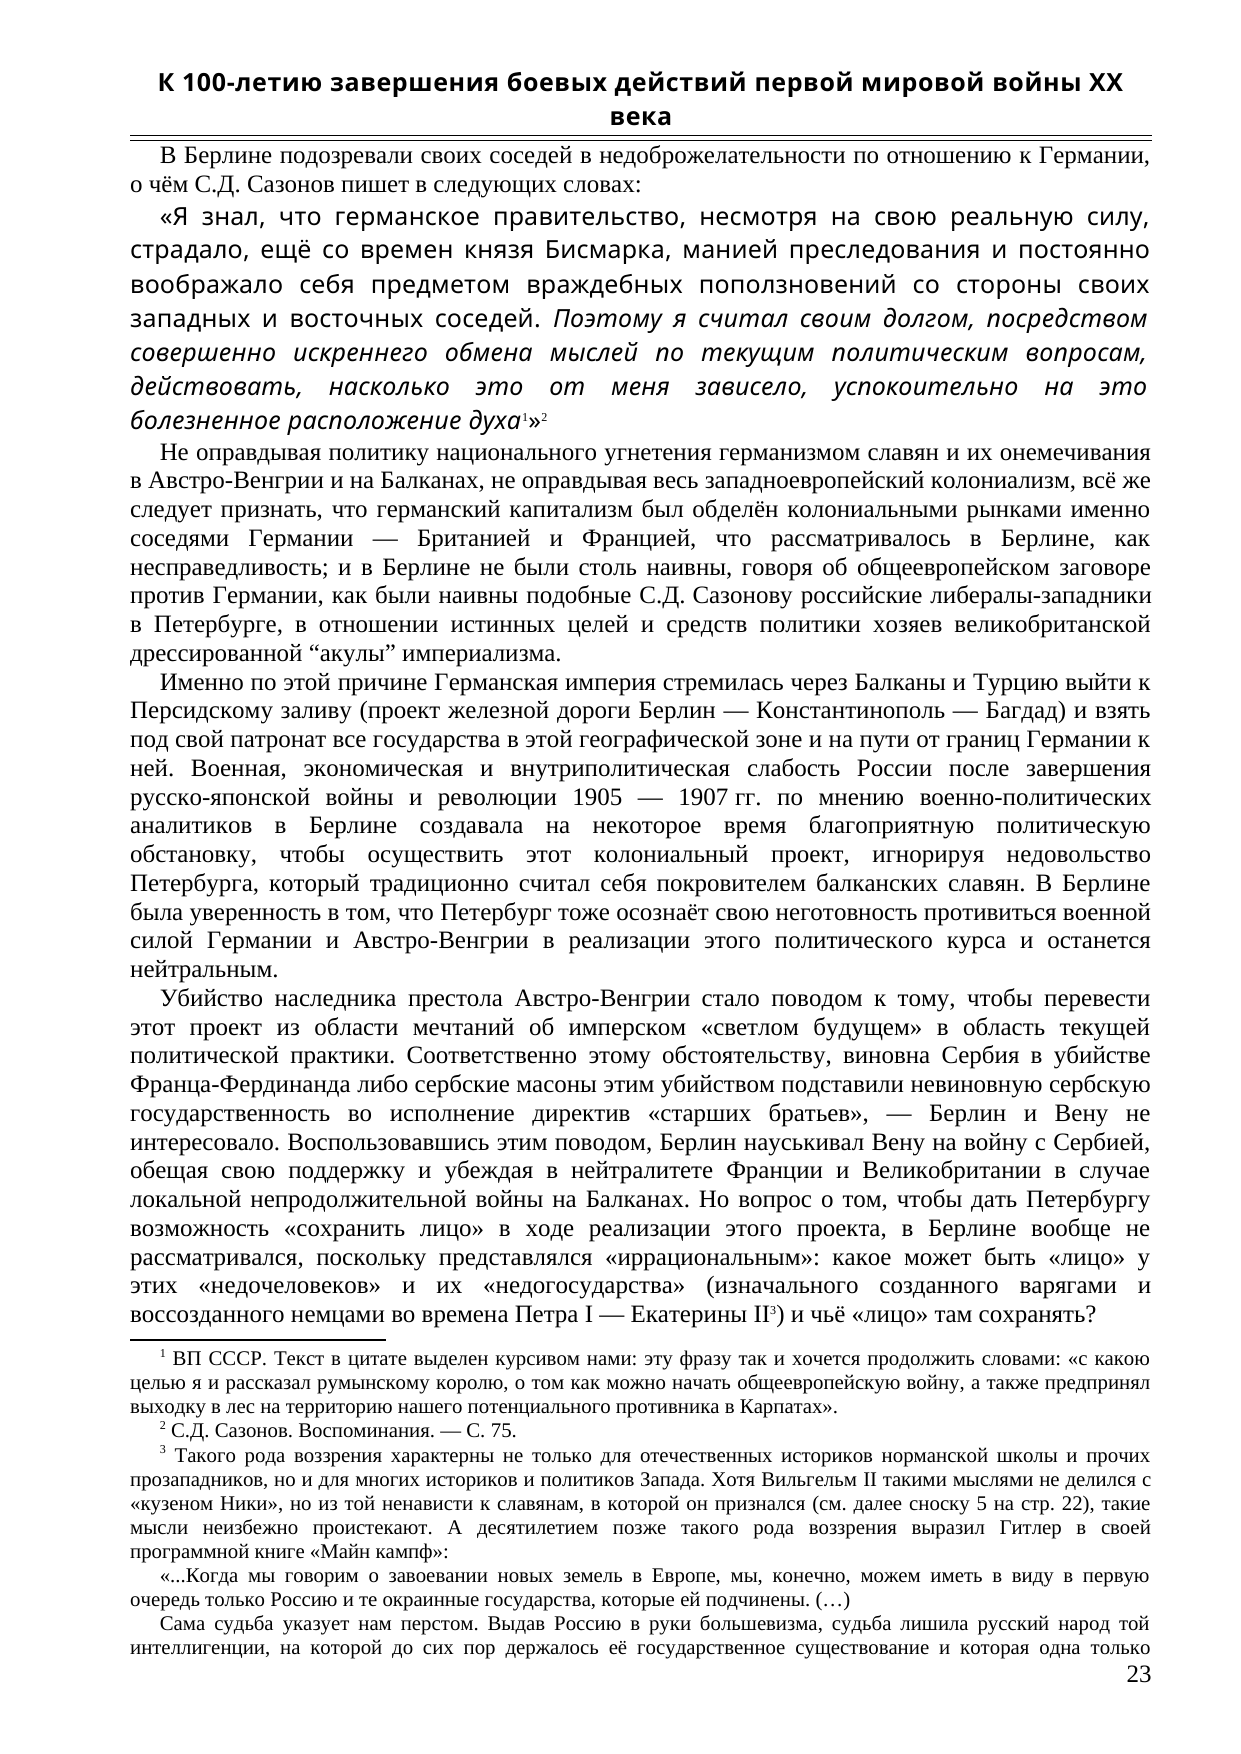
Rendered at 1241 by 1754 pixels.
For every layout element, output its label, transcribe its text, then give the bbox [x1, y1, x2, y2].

text «...Когда мы говорим о завоевании новых земель в Европе, мы, конечно, можем иметь в виду в первую очередь только Россию и те окраинные государства, которые ей подчинены. (…) [130, 1563, 1152, 1611]
text Убийство наследника престола Австро-Венгрии стало поводом к тому, чтобы перевести этот проект из области мечтаний об имперском «светлом будущем» в область текущей политической практики. Соответственно этому обстоятельству, виновна Сербия в убийстве Франца-Фердинанда либо сербские масоны этим убийством подставили невиновную сербскую государственность во исполнение директив «старших братьев», — Берлин и Вену не интересовало. Воспользовавшись этим поводом, Берлин науськивал Вену на войну с Сербией, обещая свою поддержку и убеждая в нейтралитете Франции и Великобритании в случае локальной непродолжительной войны на Балканах. Но вопрос о том, чтобы дать Петербургу возможность «сохранить лицо» в ходе реализации этого проекта, в Берлине вообще не рассматривался, поскольку представлялся «иррациональным»: какое может быть «лицо» у этих «недочеловеков» и их «недогосударства» (изначального созданного варягами и воссозданного немцами во времена Петра I — Екатерины II) и чьё «лицо» там сохранять? [130, 983, 1152, 1328]
text С.Д. Сазонов. Воспоминания. — С. 75. [130, 1418, 1152, 1442]
text «Я знал, что германское правительство, несмотря на свою реальную силу, страдало, ещё со времен князя Бисмарка, манией преследования и постоянно воображало себя предметом враждебных поползновений со стороны своих западных и восточных соседей. Поэтому я считал своим долгом, посредством совершенно искреннего обмена мыслей по текущим политическим вопросам, действовать, насколько это от меня зависело, успокоительно на это болезненное расположение духа» [130, 198, 1152, 437]
text Не оправдывая политику национального угнетения германизмом славян и их онемечивания в Австро-Венгрии и на Балканах, не оправдывая весь западноевропейский колониализм, всё же следует признать, что германский капитализм был обделён колониальными рынками именно соседями Германии — Британией и Францией, что рассматривалось в Берлине, как несправедливость; и в Берлине не были столь наивны, говоря об общеевропейском заговоре против Германии, как были наивны подобные С.Д. Сазонову российские либералы-запад­ники в Петербурге, в отношении истинных целей и средств политики хозяев великобританской дрессированной “акулы” империализма. [130, 437, 1152, 667]
text Такого рода воззрения характерны не только для отечественных историков норманской школы и прочих прозападников, но и для многих историков и политиков Запада. Хотя Вильгельм II такими мыслями не делился с «кузеном Ники», но из той ненависти к славянам, в которой он признался (см. далее сноску 5 на стр. 22), такие мысли неизбежно проистекают. А десятилетием позже такого рода воззрения выразил Гитлер в своей программной книге «Майн кампф»: [130, 1442, 1152, 1563]
text ВП СССР. Текст в цитате выделен курсивом нами: эту фразу так и хочется продолжить словами: «с какою целью я и рассказал румынскому королю, о том как можно начать общеевропейскую войну, а также предпринял выходку в лес на территорию нашего потенциального противника в Карпатах». [130, 1346, 1152, 1418]
text Именно по этой причине Германская империя стремилась через Балканы и Турцию выйти к Персидскому заливу (проект железной дороги Берлин — Константинополь — Багдад) и взять под свой патронат все государства в этой географической зоне и на пути от границ Германии к ней. Военная, экономическая и внутриполитическая слабость России после завершения русско-японской войны и революции 1905 — 1907 гг. по мнению военно-политических аналитиков в Берлине создавала на некоторое время благоприятную политическую обстановку, чтобы осуществить этот колониальный проект, игнорируя недовольство Петербурга, который традиционно считал себя покровителем балканских славян. В Берлине была уверенность в том, что Петербург тоже осознаёт свою неготовность противиться военной силой Германии и Австро-Венгрии в реализации этого политического курса и останется нейтральным. [130, 667, 1152, 983]
text Сама судьба указует нам перстом. Выдав Россию в руки большевизма, судьба лишила русский народ той интеллигенции, на которой до сих пор держалось её государственное существование и которая одна только [130, 1611, 1152, 1659]
text В Берлине подозревали своих соседей в недоброжелательности по отношению к Германии, о чём С.Д. Сазонов пишет в следующих словах: [130, 141, 1152, 198]
